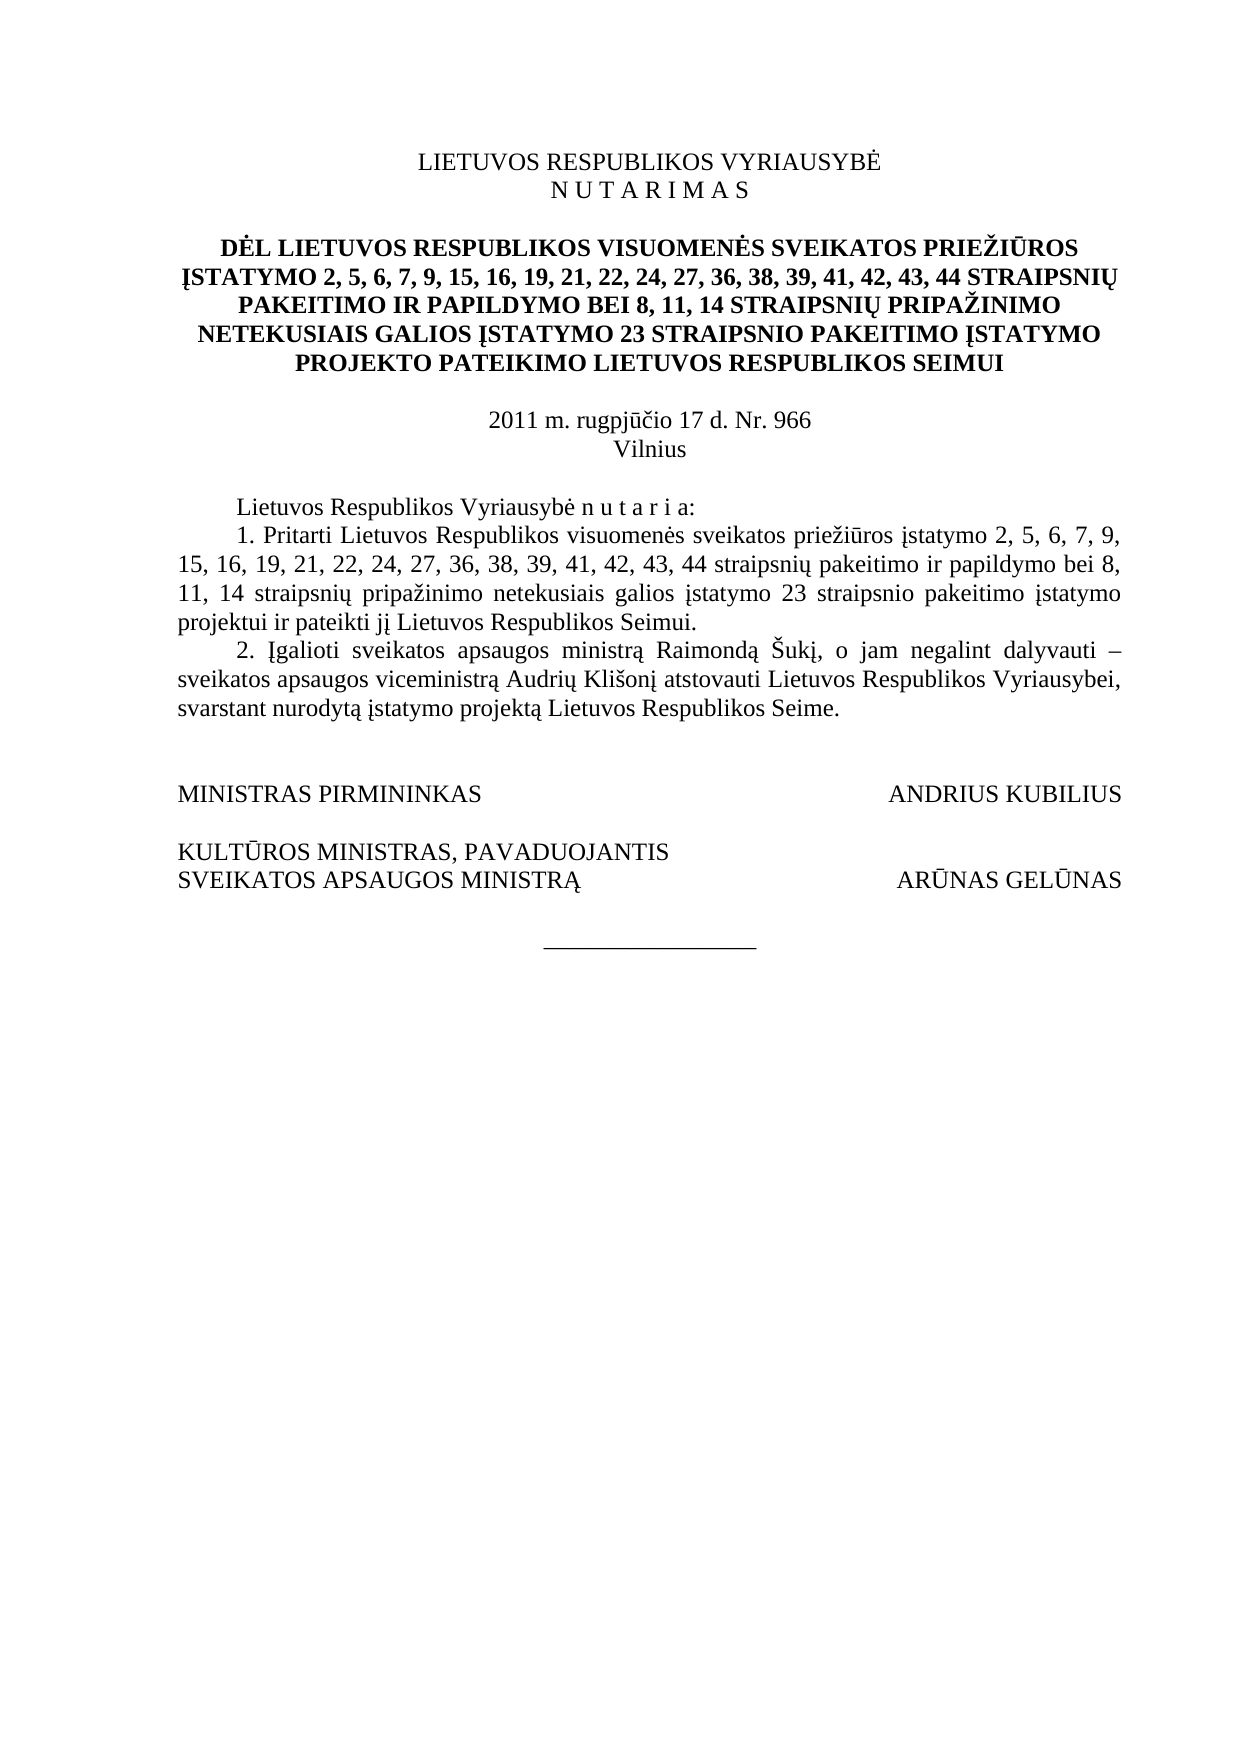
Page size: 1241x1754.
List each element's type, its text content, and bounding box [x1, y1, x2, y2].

text 1. Pritarti Lietuvos Respublikos visuomenės sveikatos priežiūros įstatymo 2, 5, 6, 7, 9, 15, 16, 19, 21, 22, 24, 27, 36, 38, 39, 41, 42, 43, 44 straipsnių pakeitimo ir papildymo bei 8, 11, 14 straipsnių pripažinimo netekusiais galios įstatymo 23 straipsnio pakeitimo įstatymo projektui ir pateikti jį Lietuvos Respublikos Seimui. [177, 521, 1122, 636]
text Lietuvos Respublikos Vyriausybė [177, 147, 1122, 176]
text MINISTRAS PIRMININKAS ANDRIUS KUBILIUS [177, 779, 1122, 808]
text Vilnius [177, 434, 1122, 463]
text _________________ [177, 923, 1122, 952]
text 2011 m. rugpjūčio 17 d. Nr. 966 [177, 406, 1122, 434]
text KULTŪROS MINISTRAS, PAVADUOJANTIS [177, 837, 1122, 866]
text SVEIKATOS APSAUGOS MINISTRĄ ARŪNAS GELŪNAS [177, 866, 1122, 894]
text 2. Įgalioti sveikatos apsaugos ministrą Raimondą Šukį, o jam negalint dalyvauti – sveikatos apsaugos viceministrą Audrių Klišonį atstovauti Lietuvos Respublikos Vyriausybei, svarstant nurodytą įstatymo projektą Lietuvos Respublikos Seime. [177, 636, 1122, 722]
text Lietuvos Respublikos Vyriausybė nutaria: [177, 492, 1122, 521]
text NUTARIMAS [177, 176, 1122, 204]
text DĖL LIETUVOS RESPUBLIKOS VISUOMENĖS SVEIKATOS PRIEŽIŪROS ĮSTATYMO 2, 5, 6, 7, 9, 15, 16, 19, 21, 22, 24, 27, 36, 38, 39, 41, 42, 43, 44 STRAIPSNIŲ PAKEITIMO IR PAPILDYMO bei 8, 11, 14 straipsnių pripažinimo netekusiais galios įstatymo 23 straipsnio pakeitimo įstatymo PROJEKTO PATEIKIMO LIETUVOS RESPUBLIKOS SEIMUI [177, 233, 1122, 377]
